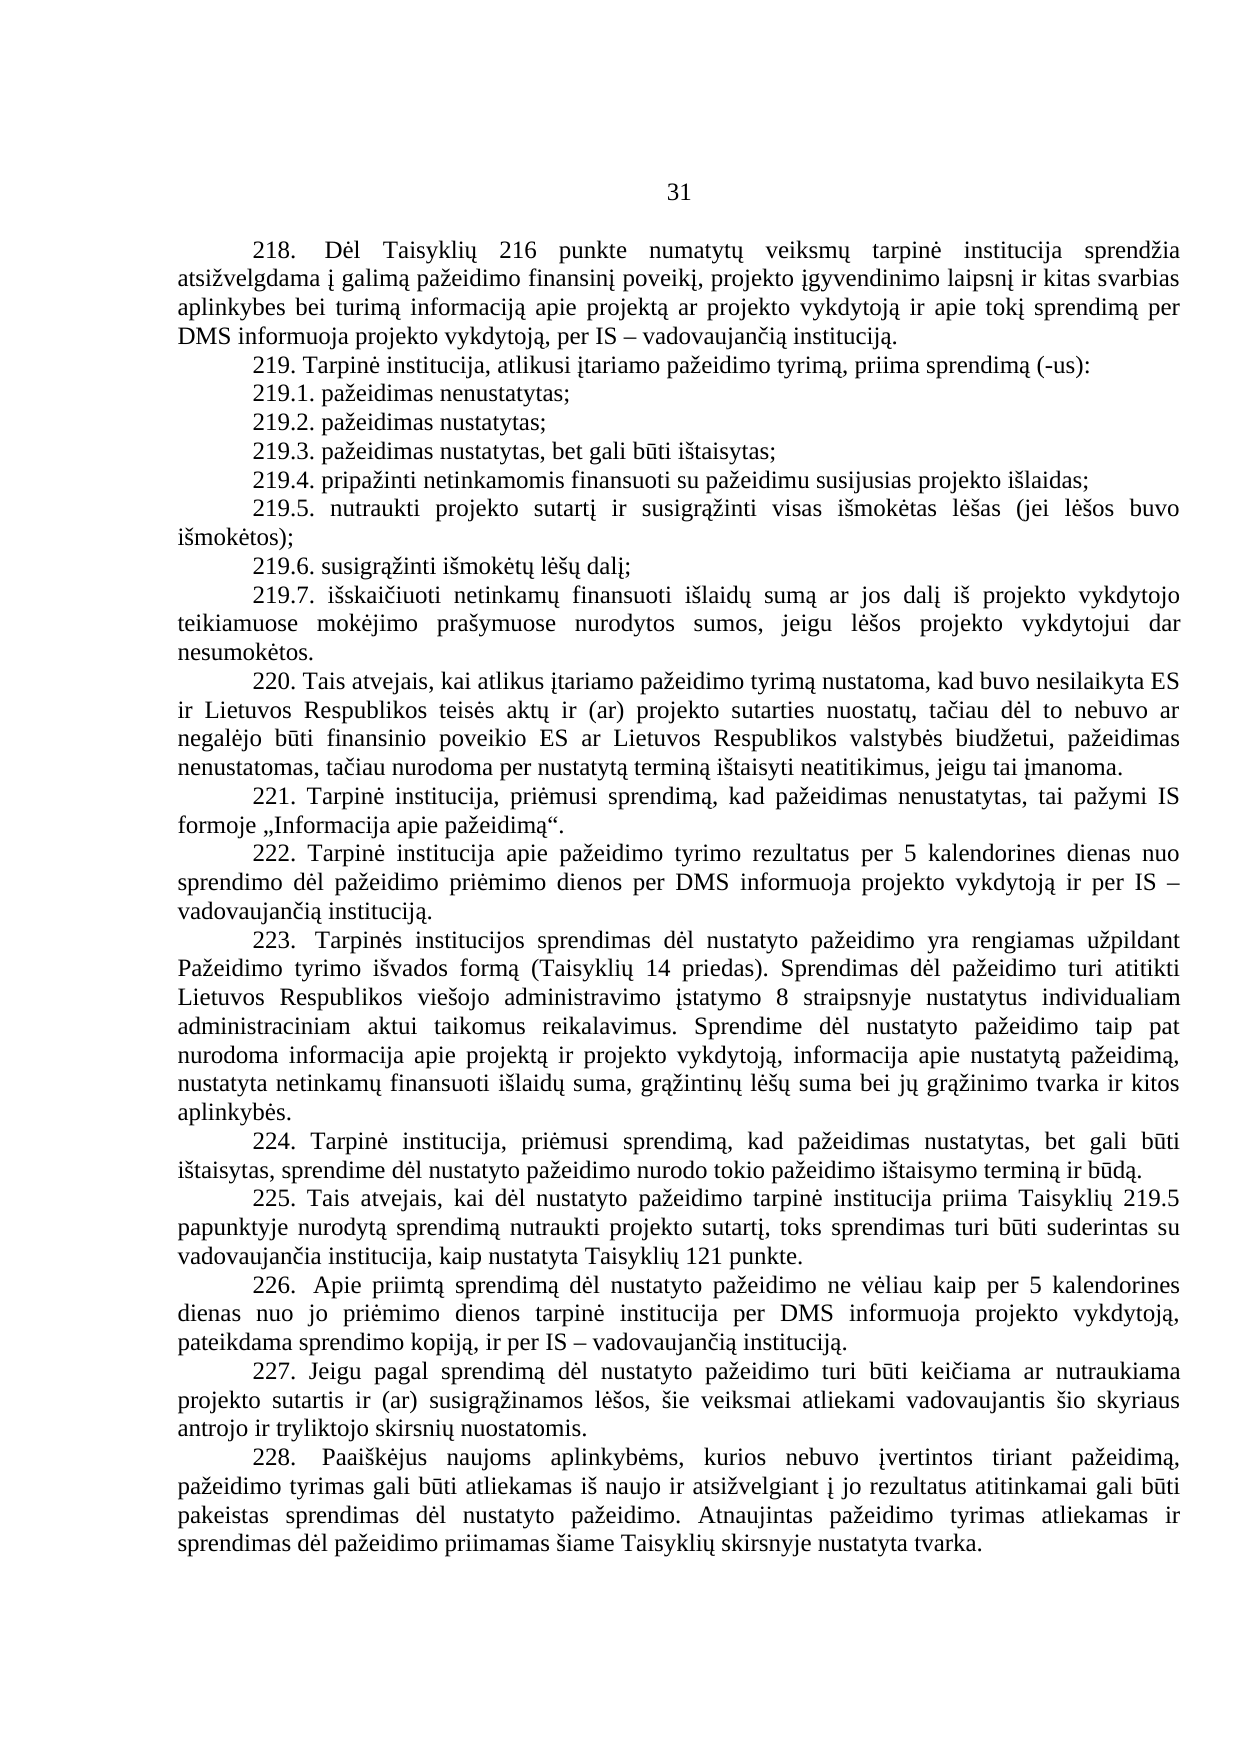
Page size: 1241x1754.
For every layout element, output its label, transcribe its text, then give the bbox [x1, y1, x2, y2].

text 224. Tarpinė institucija, priėmusi sprendimą, kad pažeidimas nustatytas, bet gali būti ištaisytas, sprendime dėl nustatyto pažeidimo nurodo tokio pažeidimo ištaisymo terminą ir būdą. [177, 1126, 1181, 1183]
text 219.4. pripažinti netinkamomis finansuoti su pažeidimu susijusias projekto išlaidas; [177, 465, 1181, 493]
text 219.5. nutraukti projekto sutartį ir susigrąžinti visas išmokėtas lėšas (jei lėšos buvo išmokėtos); [177, 493, 1181, 551]
text 223. Tarpinės institucijos sprendimas dėl nustatyto pažeidimo yra rengiamas užpildant Pažeidimo tyrimo išvados formą (Taisyklių 14 priedas). Sprendimas dėl pažeidimo turi atitikti Lietuvos Respublikos viešojo administravimo įstatymo 8 straipsnyje nustatytus individualiam administraciniam aktui taikomus reikalavimus. Sprendime dėl nustatyto pažeidimo taip pat nurodoma informacija apie projektą ir projekto vykdytoją, informacija apie nustatytą pažeidimą, nustatyta netinkamų finansuoti išlaidų suma, grąžintinų lėšų suma bei jų grąžinimo tvarka ir kitos aplinkybės. [177, 925, 1181, 1126]
text 219.2. pažeidimas nustatytas; [177, 407, 1181, 436]
text 219.3. pažeidimas nustatytas, bet gali būti ištaisytas; [177, 436, 1181, 465]
text 227. Jeigu pagal sprendimą dėl nustatyto pažeidimo turi būti keičiama ar nutraukiama projekto sutartis ir (ar) susigrąžinamos lėšos, šie veiksmai atliekami vadovaujantis šio skyriaus antrojo ir tryliktojo skirsnių nuostatomis. [177, 1356, 1181, 1442]
text 222. Tarpinė institucija apie pažeidimo tyrimo rezultatus per 5 kalendorines dienas nuo sprendimo dėl pažeidimo priėmimo dienos per DMS informuoja projekto vykdytoją ir per IS –vadovaujančią instituciją. [177, 838, 1181, 925]
text 219. Tarpinė institucija, atlikusi įtariamo pažeidimo tyrimą, priima sprendimą (-us): [177, 350, 1181, 378]
text 219.1. pažeidimas nenustatytas; [177, 378, 1181, 407]
text 228. Paaiškėjus naujoms aplinkybėms, kurios nebuvo įvertintos tiriant pažeidimą, pažeidimo tyrimas gali būti atliekamas iš naujo ir atsižvelgiant į jo rezultatus atitinkamai gali būti pakeistas sprendimas dėl nustatyto pažeidimo. Atnaujintas pažeidimo tyrimas atliekamas ir sprendimas dėl pažeidimo priimamas šiame Taisyklių skirsnyje nustatyta tvarka. [177, 1442, 1181, 1557]
text 219.7. išskaičiuoti netinkamų finansuoti išlaidų sumą ar jos dalį iš projekto vykdytojo teikiamuose mokėjimo prašymuose nurodytos sumos, jeigu lėšos projekto vykdytojui dar nesumokėtos. [177, 580, 1181, 666]
text 225. Tais atvejais, kai dėl nustatyto pažeidimo tarpinė institucija priima Taisyklių 219.5 papunktyje nurodytą sprendimą nutraukti projekto sutartį, toks sprendimas turi būti suderintas su vadovaujančia institucija, kaip nustatyta Taisyklių 121 punkte. [177, 1183, 1181, 1270]
text 220. Tais atvejais, kai atlikus įtariamo pažeidimo tyrimą nustatoma, kad buvo nesilaikyta ES ir Lietuvos Respublikos teisės aktų ir (ar) projekto sutarties nuostatų, tačiau dėl to nebuvo ar negalėjo būti finansinio poveikio ES ar Lietuvos Respublikos valstybės biudžetui, pažeidimas nenustatomas, tačiau nurodoma per nustatytą terminą ištaisyti neatitikimus, jeigu tai įmanoma. [177, 666, 1181, 781]
text 221. Tarpinė institucija, priėmusi sprendimą, kad pažeidimas nenustatytas, tai pažymi IS formoje „Informacija apie pažeidimą“. [177, 781, 1181, 838]
text 219.6. susigrąžinti išmokėtų lėšų dalį; [177, 551, 1181, 580]
text 226. Apie priimtą sprendimą dėl nustatyto pažeidimo ne vėliau kaip per 5 kalendorines dienas nuo jo priėmimo dienos tarpinė institucija per DMS informuoja projekto vykdytoją, pateikdama sprendimo kopiją, ir per IS – vadovaujančią instituciją. [177, 1270, 1181, 1356]
text 218. Dėl Taisyklių 216 punkte numatytų veiksmų tarpinė institucija sprendžia atsižvelgdama į galimą pažeidimo finansinį poveikį, projekto įgyvendinimo laipsnį ir kitas svarbias aplinkybes bei turimą informaciją apie projektą ar projekto vykdytoją ir apie tokį sprendimą per DMS informuoja projekto vykdytoją, per IS – vadovaujančią instituciją. [177, 235, 1181, 350]
